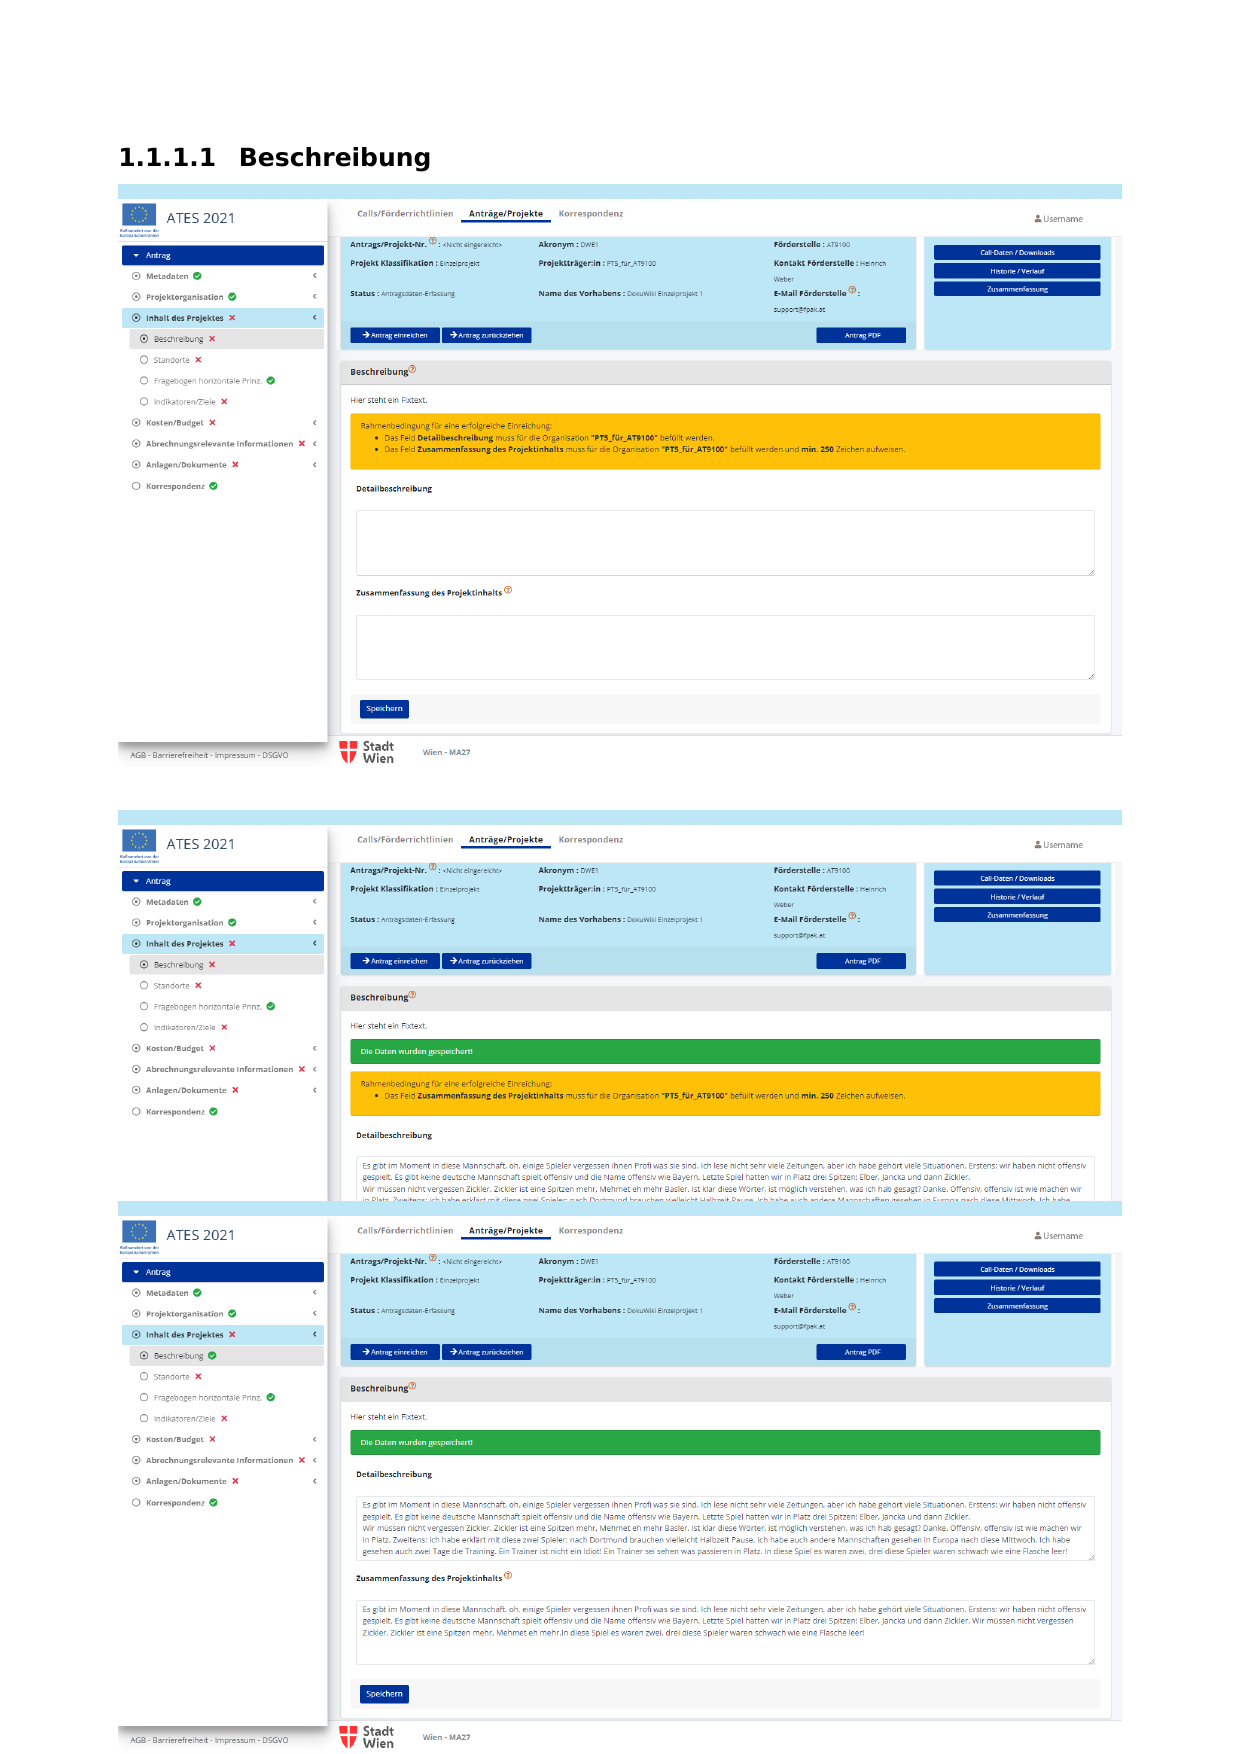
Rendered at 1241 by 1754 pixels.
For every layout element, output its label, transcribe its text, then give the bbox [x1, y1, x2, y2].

picture [118, 810, 1123, 1754]
subtitle Beschreibung [118, 143, 1122, 172]
picture [118, 184, 1123, 769]
